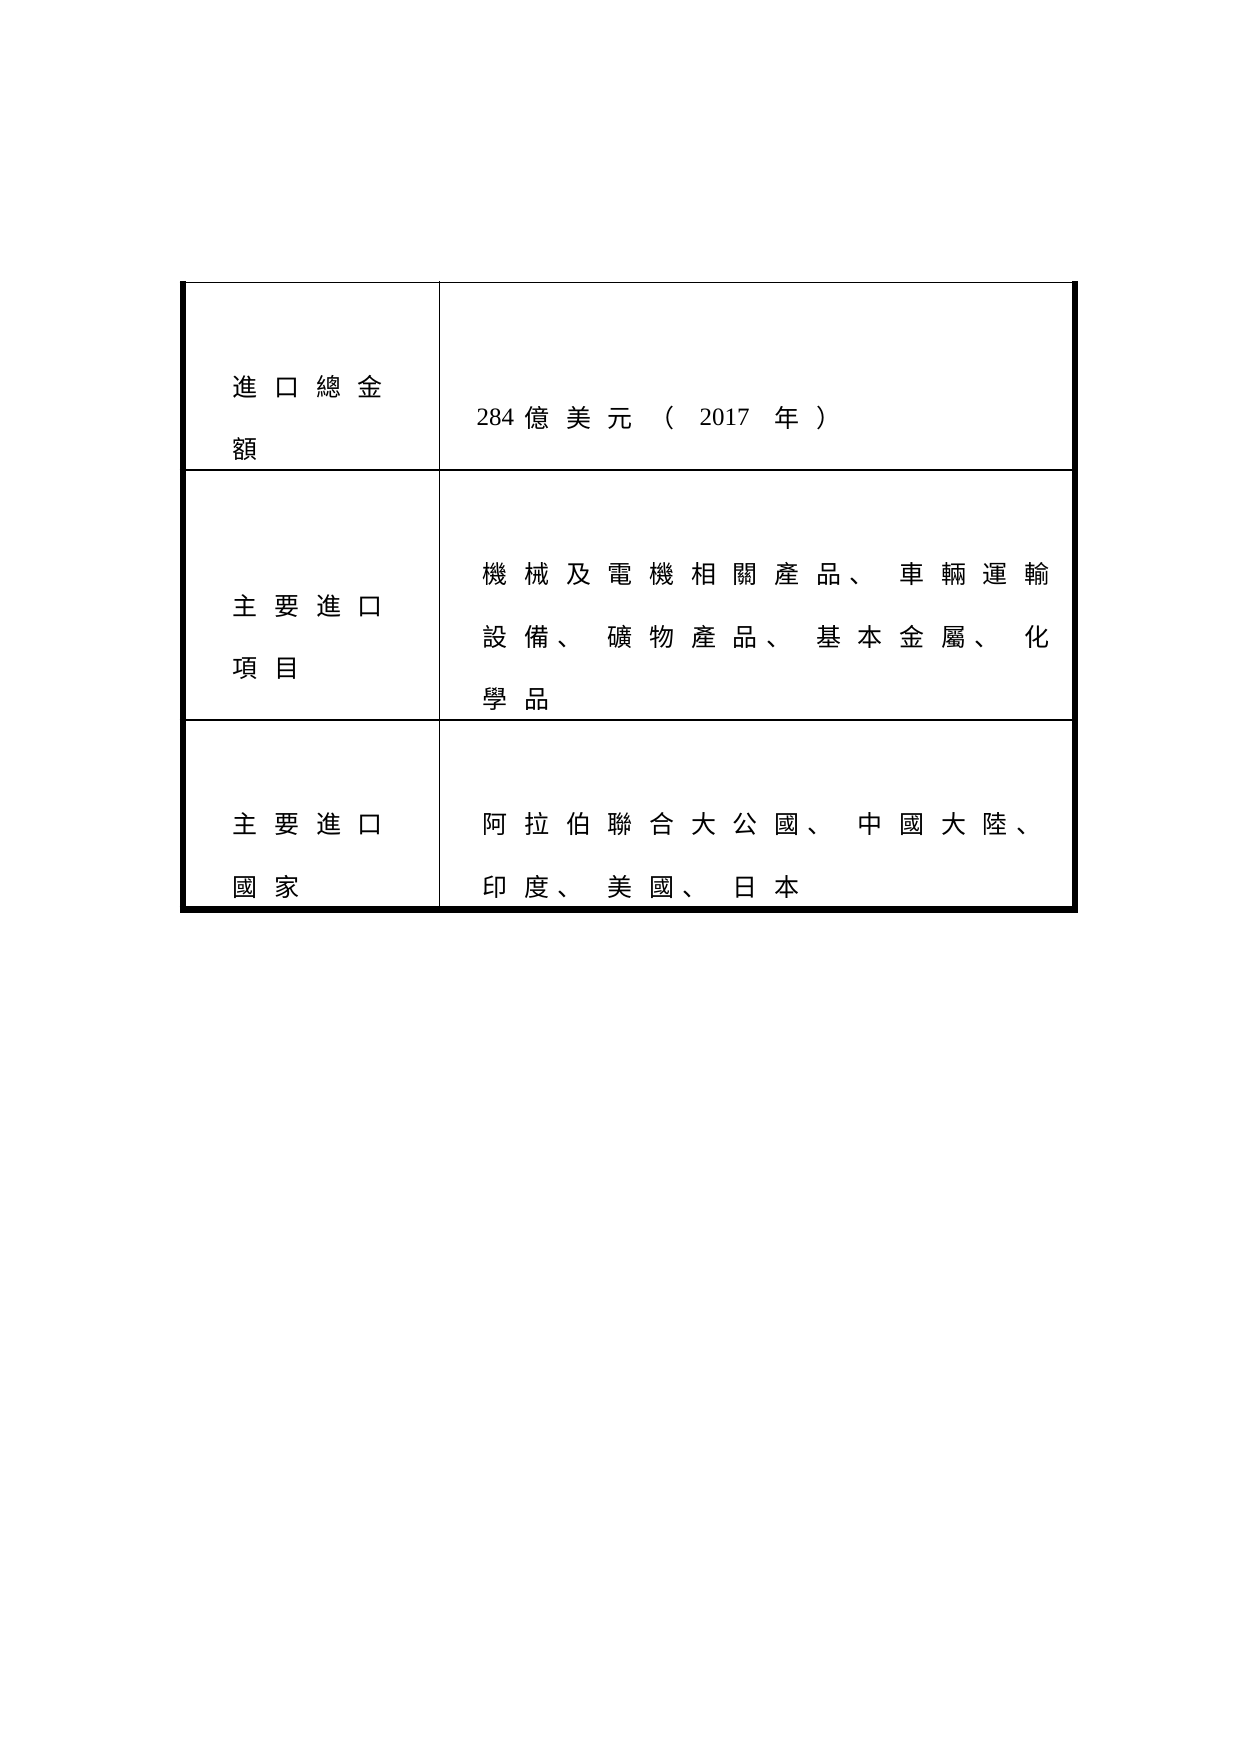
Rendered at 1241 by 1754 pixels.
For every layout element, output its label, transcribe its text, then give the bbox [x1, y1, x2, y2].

table_cell 主要進口國家 [186, 721, 439, 906]
table_cell 阿拉伯聯合大公國、中國大陸、印度、美國、日本 [440, 721, 1072, 906]
table_cell 284億美元（2017年） [440, 283, 1072, 469]
table_cell 進口總金額 [186, 283, 439, 469]
table_cell 機械及電機相關產品、車輛運輸設備、礦物產品、基本金屬、化學品 [440, 471, 1072, 719]
table_cell 主要進口項目 [186, 471, 439, 719]
